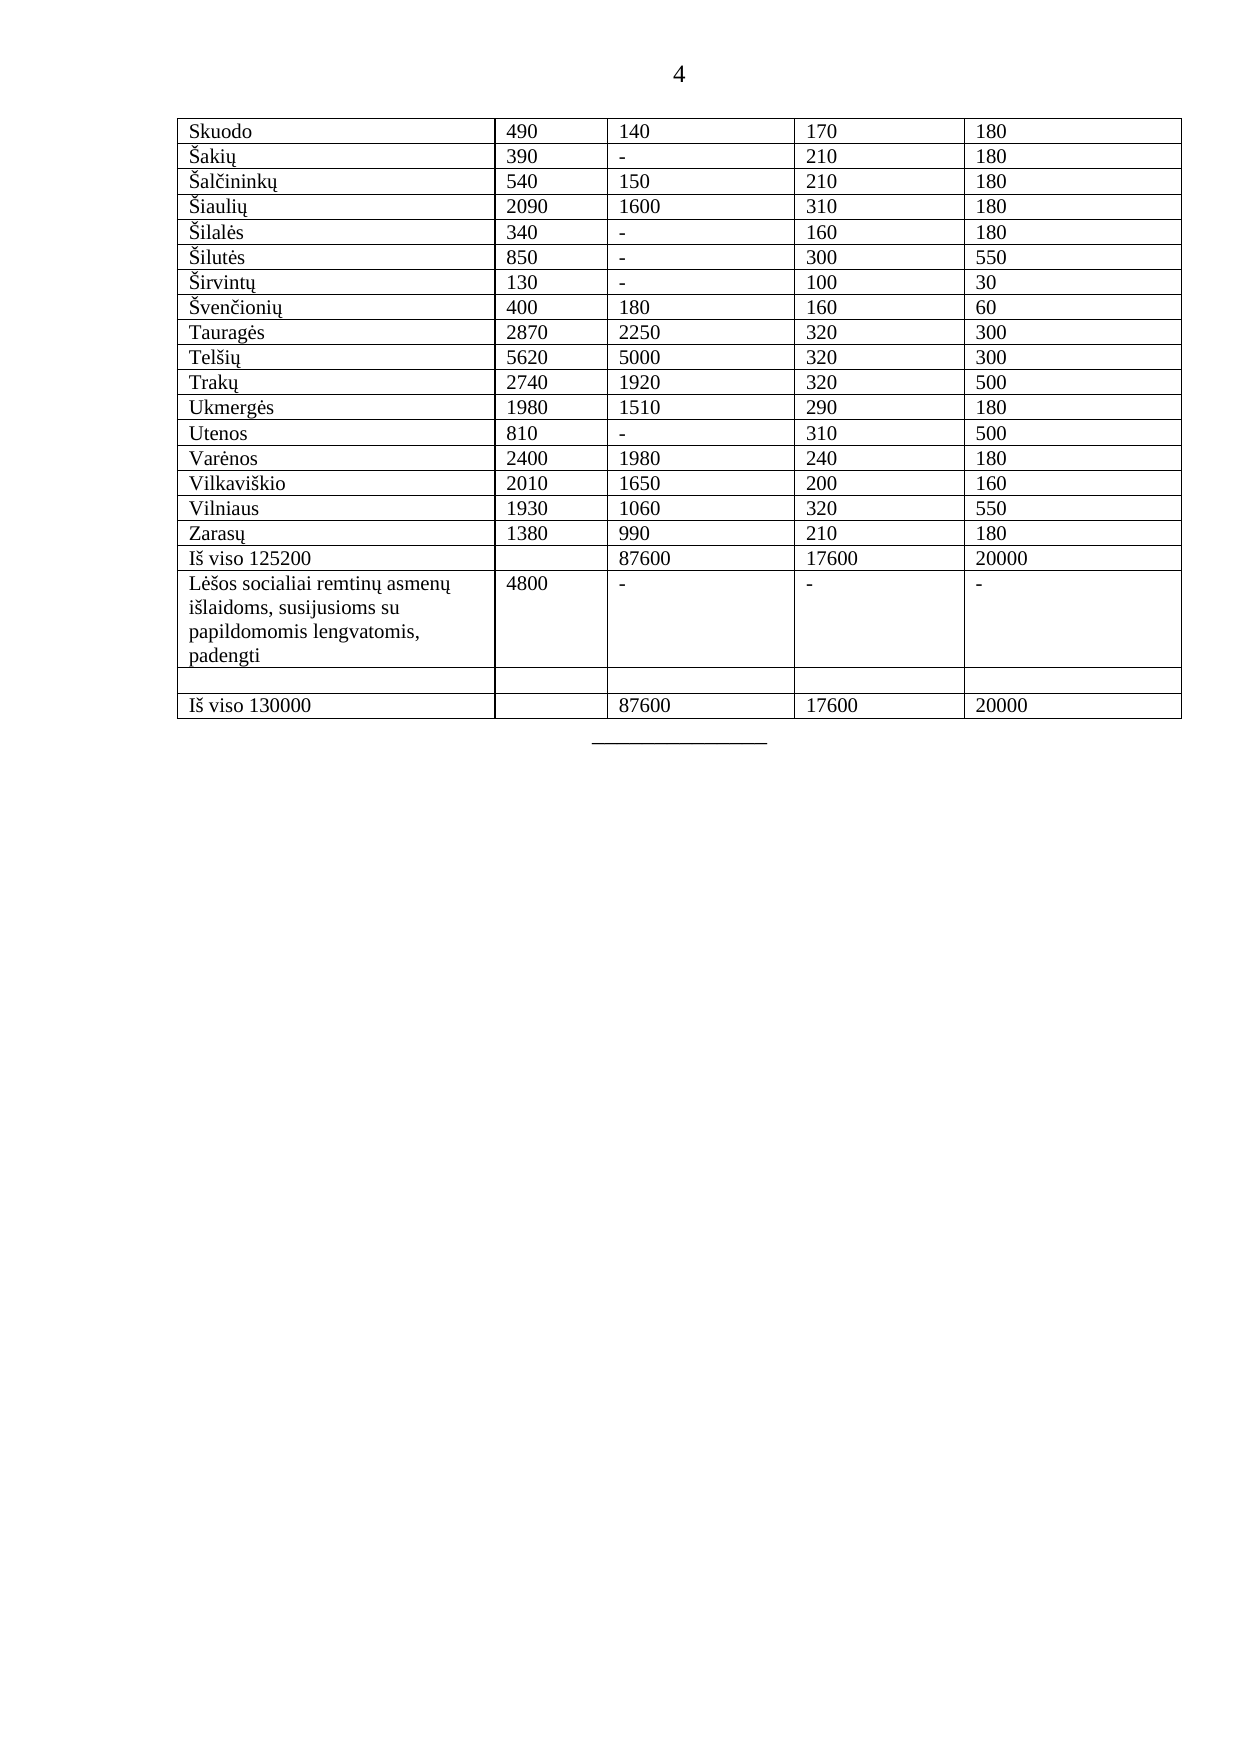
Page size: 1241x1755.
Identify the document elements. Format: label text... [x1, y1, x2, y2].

table_cell 1650 [608, 471, 794, 495]
table_cell 180 [965, 395, 1181, 419]
table_cell 180 [965, 195, 1181, 218]
table_cell 2400 [496, 446, 607, 469]
table_cell 140 [608, 119, 794, 143]
table_cell 30 [965, 270, 1181, 294]
text ______________ [177, 719, 1181, 747]
table_cell - [608, 245, 794, 269]
table_cell 160 [965, 471, 1181, 495]
table_cell 20000 [965, 546, 1181, 570]
table_cell 2250 [608, 320, 794, 344]
table_cell 180 [965, 119, 1181, 143]
table_cell 180 [965, 169, 1181, 193]
table_cell 100 [795, 270, 964, 294]
table_cell Utenos [178, 420, 494, 444]
table_cell 130 [496, 270, 607, 294]
table_cell 60 [965, 295, 1181, 319]
table_cell 180 [965, 446, 1181, 469]
table_cell Tauragės [178, 320, 494, 344]
table_cell 810 [496, 420, 607, 444]
table_cell Šilutės [178, 245, 494, 269]
table_cell - [608, 420, 794, 444]
table_cell 320 [795, 345, 964, 369]
table_cell 490 [496, 119, 607, 143]
table_cell 540 [496, 169, 607, 193]
table_cell 300 [965, 345, 1181, 369]
table_cell 180 [965, 220, 1181, 244]
table_cell [496, 668, 607, 692]
table_cell 290 [795, 395, 964, 419]
table_cell [496, 546, 607, 570]
table_cell 550 [965, 496, 1181, 520]
table_cell Šiaulių [178, 195, 494, 218]
table_cell 87600 [608, 546, 794, 570]
table_cell 1930 [496, 496, 607, 520]
table_cell - [608, 144, 794, 168]
table_cell 5000 [608, 345, 794, 369]
table_cell 160 [795, 220, 964, 244]
table_cell Širvintų [178, 270, 494, 294]
table_cell 320 [795, 496, 964, 520]
table_cell 1380 [496, 521, 607, 545]
table_cell 210 [795, 169, 964, 193]
table_cell 150 [608, 169, 794, 193]
table_cell Zarasų [178, 521, 494, 545]
table_cell Šilalės [178, 220, 494, 244]
table_cell - [608, 220, 794, 244]
table_cell 320 [795, 370, 964, 394]
table_cell [965, 668, 1181, 692]
table_cell 550 [965, 245, 1181, 269]
table_cell Skuodo [178, 119, 494, 143]
table_cell 200 [795, 471, 964, 495]
table_cell 310 [795, 420, 964, 444]
table_cell - [608, 571, 794, 667]
table_cell 4800 [496, 571, 607, 667]
table_cell 850 [496, 245, 607, 269]
table_cell 180 [965, 521, 1181, 545]
table_cell - [608, 270, 794, 294]
table_cell 210 [795, 144, 964, 168]
table_cell 1920 [608, 370, 794, 394]
table_cell Trakų [178, 370, 494, 394]
table_cell [795, 668, 964, 692]
table_cell 2010 [496, 471, 607, 495]
table_cell 300 [795, 245, 964, 269]
table_cell Varėnos [178, 446, 494, 469]
table_cell 5620 [496, 345, 607, 369]
table_cell Lėšos socialiai remtinų asmenų išlaidoms, susijusioms su papildomomis lengvatomis, padengti [178, 571, 494, 667]
table_cell [496, 694, 607, 717]
table_cell [608, 668, 794, 692]
table_cell 87600 [608, 694, 794, 717]
table_cell 180 [608, 295, 794, 319]
table_cell 320 [795, 320, 964, 344]
table_cell Vilniaus [178, 496, 494, 520]
table_cell 500 [965, 370, 1181, 394]
table_cell 2870 [496, 320, 607, 344]
table_cell Šalčininkų [178, 169, 494, 193]
table_cell 340 [496, 220, 607, 244]
table_cell 2740 [496, 370, 607, 394]
table_cell Iš viso 125200 [178, 546, 494, 570]
table_cell 300 [965, 320, 1181, 344]
table_cell [178, 668, 494, 692]
table_cell 990 [608, 521, 794, 545]
table_cell Telšių [178, 345, 494, 369]
table_cell 2090 [496, 195, 607, 218]
table_cell Vilkaviškio [178, 471, 494, 495]
table_cell 1510 [608, 395, 794, 419]
table_cell Šakių [178, 144, 494, 168]
table_cell 160 [795, 295, 964, 319]
table_cell 1980 [608, 446, 794, 469]
table_cell 500 [965, 420, 1181, 444]
table_cell 400 [496, 295, 607, 319]
table_cell Ukmergės [178, 395, 494, 419]
table_cell 1600 [608, 195, 794, 218]
table_cell 390 [496, 144, 607, 168]
table_cell 240 [795, 446, 964, 469]
table_cell 210 [795, 521, 964, 545]
table_cell 170 [795, 119, 964, 143]
table_cell - [795, 571, 964, 667]
table_cell 20000 [965, 694, 1181, 717]
table_cell 1980 [496, 395, 607, 419]
table_cell 310 [795, 195, 964, 218]
table_cell Iš viso 130000 [178, 694, 494, 717]
table_cell - [965, 571, 1181, 667]
table_cell 1060 [608, 496, 794, 520]
table_cell 180 [965, 144, 1181, 168]
table_cell 17600 [795, 694, 964, 717]
table_cell 17600 [795, 546, 964, 570]
table_cell Švenčionių [178, 295, 494, 319]
